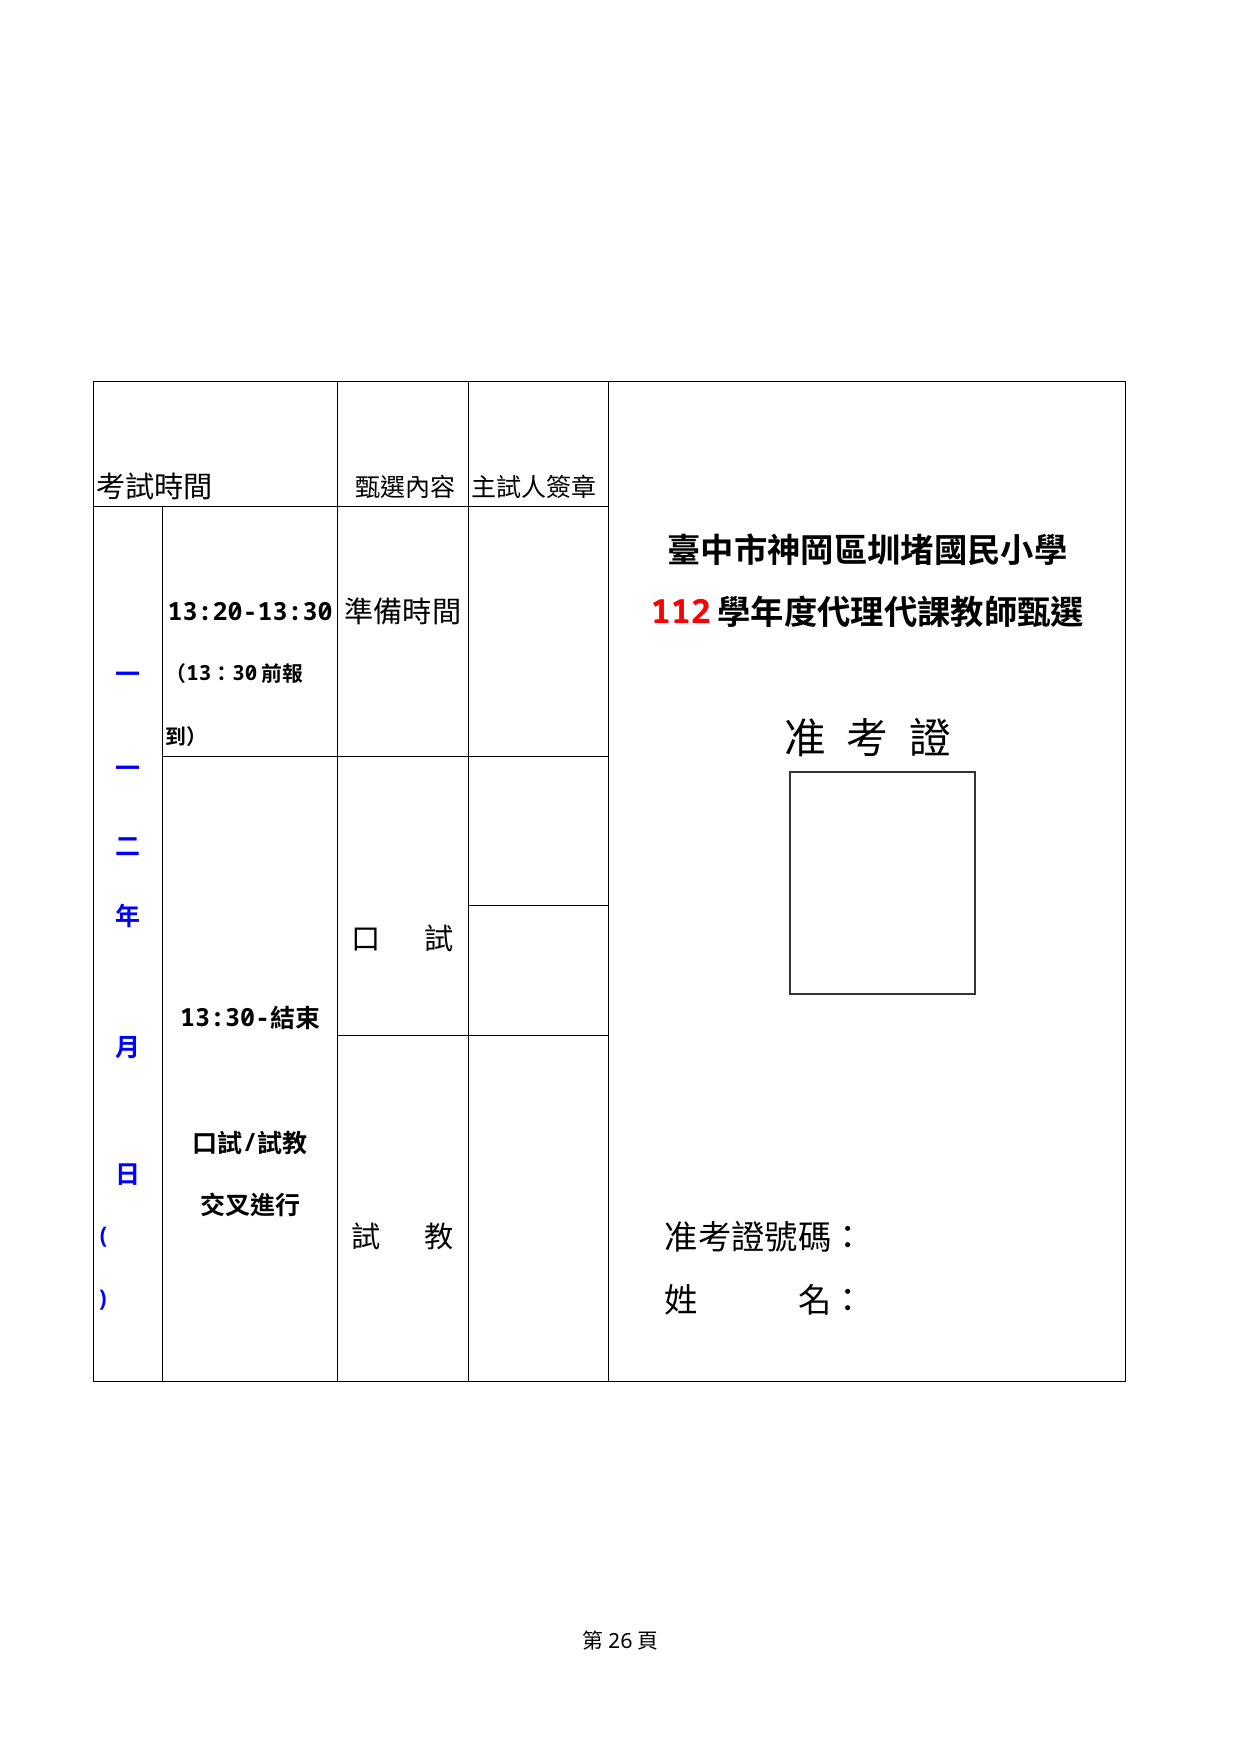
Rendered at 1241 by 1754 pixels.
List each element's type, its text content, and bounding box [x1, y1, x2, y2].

table_header 主試人簽章 [469, 382, 608, 506]
table_cell 試 教 [338, 1036, 468, 1381]
table_cell [469, 1036, 608, 1381]
table_header 考試時間 [94, 382, 337, 506]
table_cell 13:30-結束 口試/試教 交叉進行 [163, 757, 337, 1381]
table_cell 準備時間 [338, 507, 468, 756]
table_cell 口 試 [338, 757, 468, 1034]
table_cell 13:20-13:30 （13：30前報到） [163, 507, 337, 756]
table_cell 一 一 二 年 月 日 ( ) [94, 507, 162, 1381]
table_header 甄選內容 [338, 382, 468, 506]
table_cell [469, 507, 608, 756]
table_header 臺中市神岡區圳堵國民小學 112學年度代理代課教師甄選 准 考 證 准考證號碼： 姓 名： 甄選類別： 類別： □國小資源班代課 次別：□第1次招考 □第2次招考 □第3次招考 □第4次招考 □第( )次招考 [609, 382, 1125, 1381]
table_cell [469, 906, 608, 1034]
table_cell [469, 757, 608, 905]
